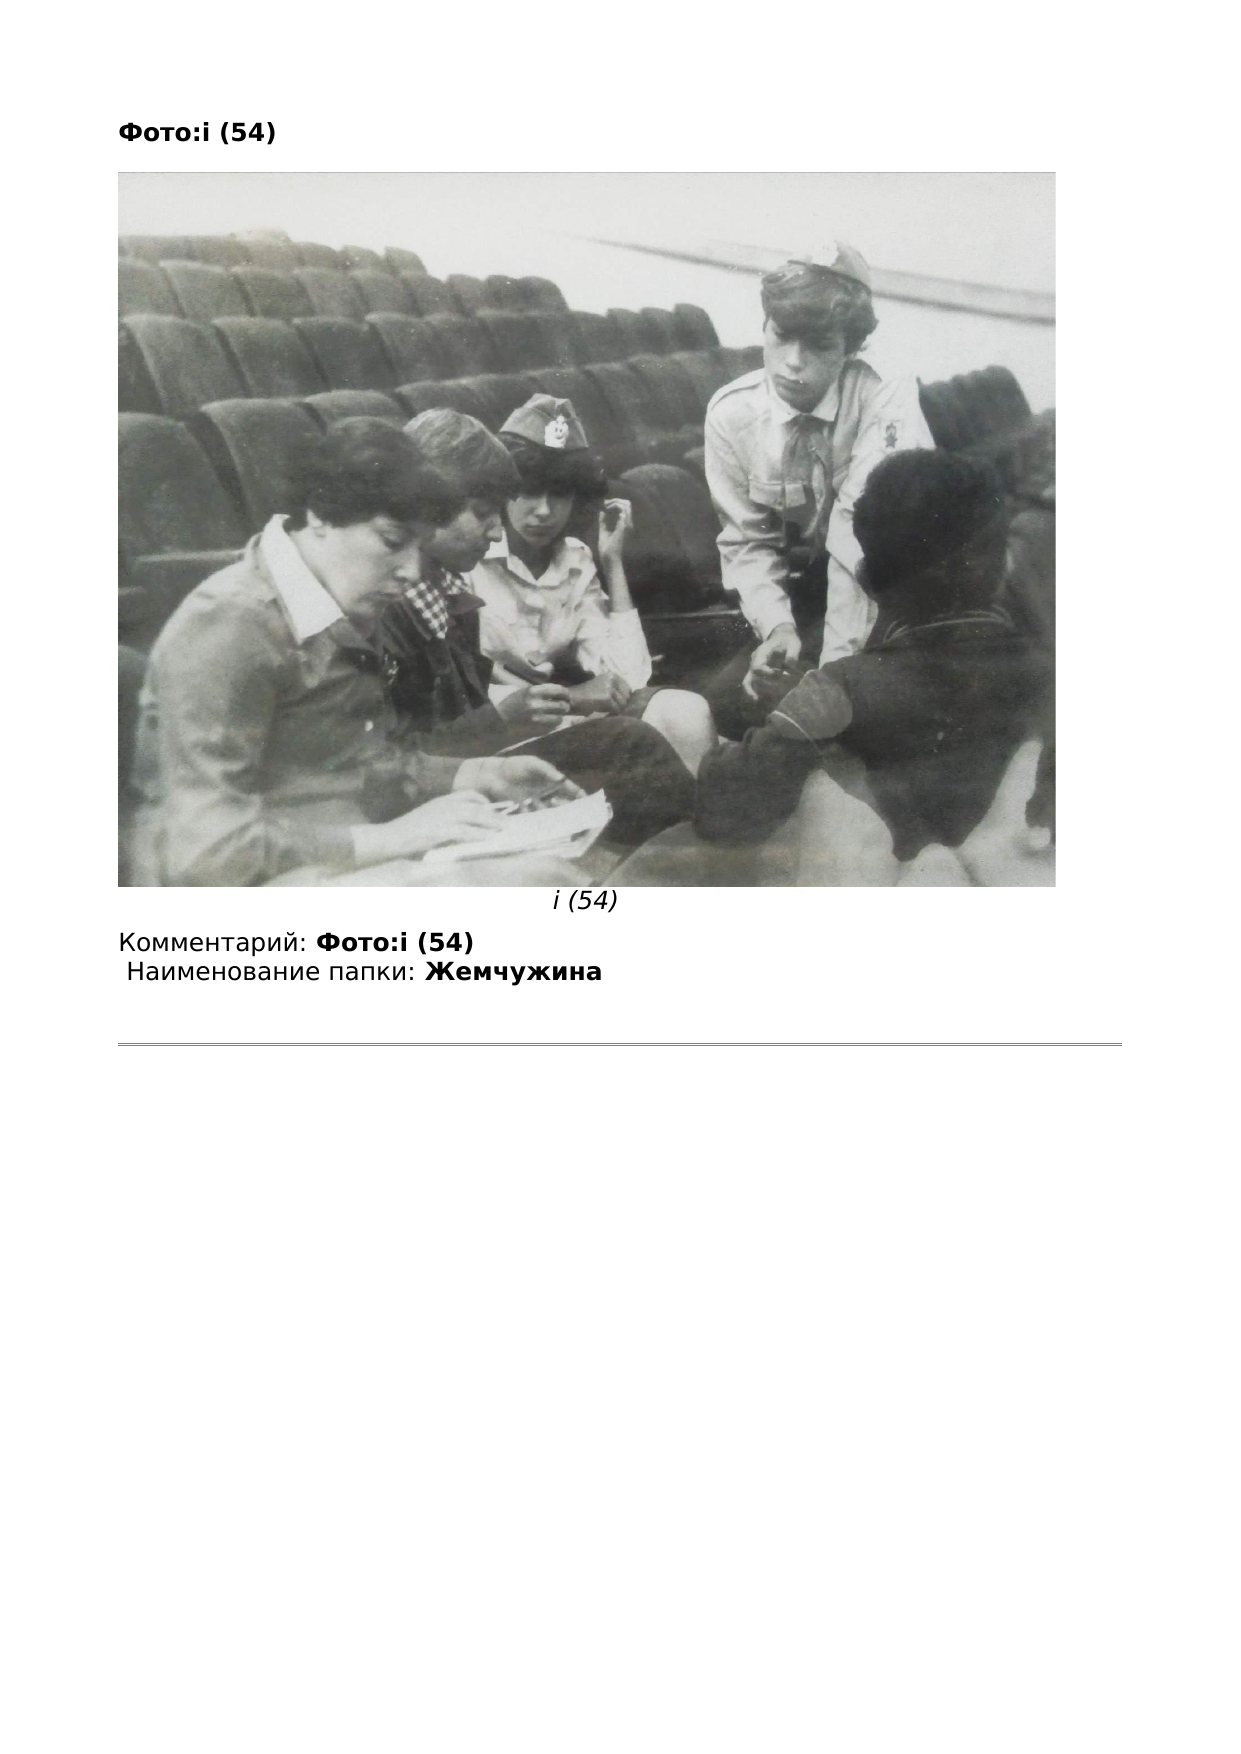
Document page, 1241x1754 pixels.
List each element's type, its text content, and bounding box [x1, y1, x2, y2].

text i (54) [118, 887, 1056, 916]
picture [118, 172, 1056, 887]
text Комментарий: Фото:i (54) Наименование папки: Жемчужина [118, 928, 1122, 1016]
subtitle Фото:i (54) [118, 118, 1122, 147]
